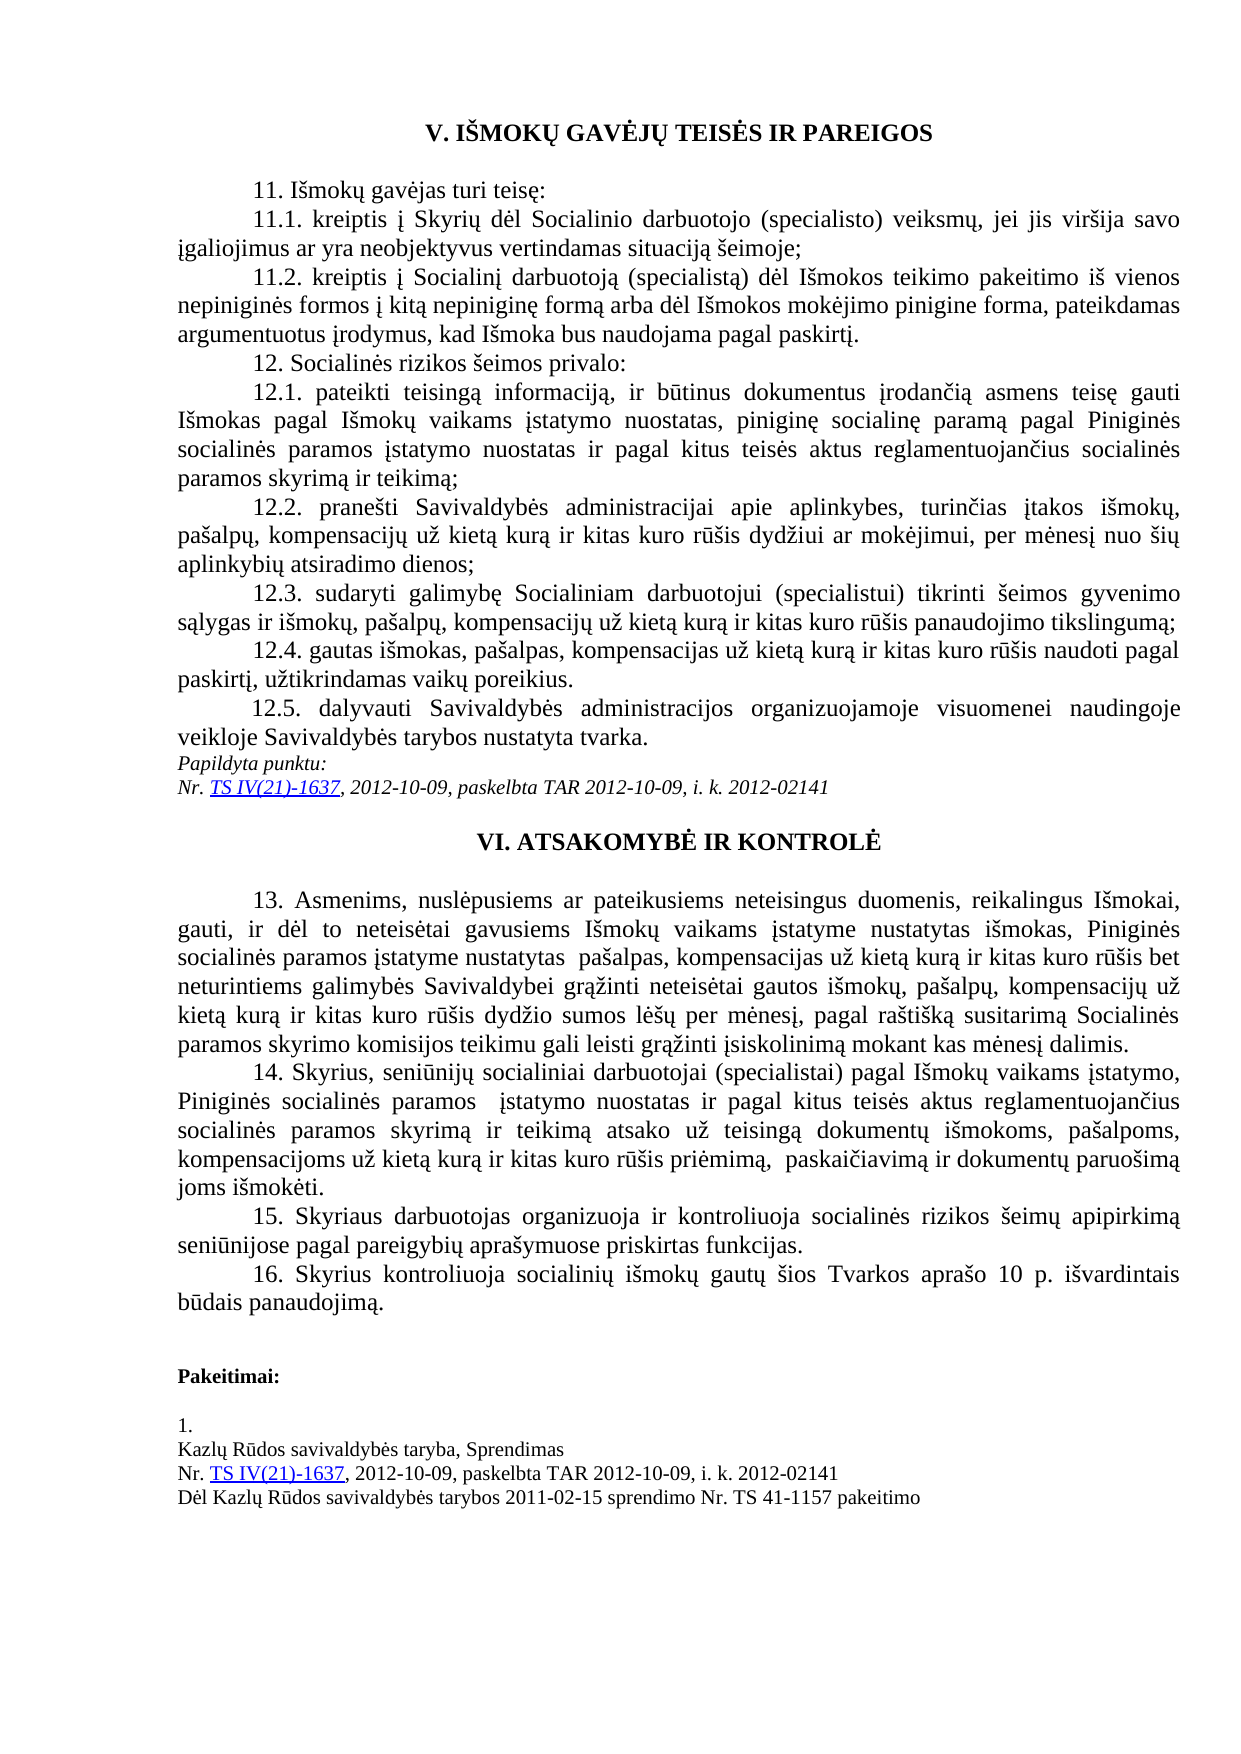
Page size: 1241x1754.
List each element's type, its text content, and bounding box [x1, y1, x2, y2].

text Kazlų Rūdos savivaldybės taryba, Sprendimas [177, 1437, 1181, 1461]
text 1. [177, 1412, 1181, 1437]
text 11. Išmokų gavėjas turi teisę: [177, 176, 1181, 204]
text Nr. TS IV(21)-1637, 2012-10-09, paskelbta TAR 2012-10-09, i. k. 2012-02141 [177, 775, 1181, 799]
text 12.2. pranešti Savivaldybės administracijai apie aplinkybes, turinčias įtakos išmokų, pašalpų, kompensacijų už kietą kurą ir kitas kuro rūšis dydžiui ar mokėjimui, per mėnesį nuo šių aplinkybių atsiradimo dienos; [177, 492, 1181, 578]
text 12.1. pateikti teisingą informaciją, ir būtinus dokumentus įrodančią asmens teisę gauti Išmokas pagal Išmokų vaikams įstatymo nuostatas, piniginę socialinę paramą pagal Piniginės socialinės paramos įstatymo nuostatas ir pagal kitus teisės aktus reglamentuojančius socialinės paramos skyrimą ir teikimą; [177, 377, 1181, 492]
text 16. Skyrius kontroliuoja socialinių išmokų gautų šios Tvarkos aprašo 10 p. išvardintais būdais panaudojimą. [177, 1259, 1181, 1316]
text Dėl Kazlų Rūdos savivaldybės tarybos 2011-02-15 sprendimo Nr. TS 41-1157 pakeitimo [177, 1485, 1181, 1509]
text 15. Skyriaus darbuotojas organizuoja ir kontroliuoja socialinės rizikos šeimų apipirkimą seniūnijose pagal pareigybių aprašymuose priskirtas funkcijas. [177, 1201, 1181, 1259]
text 12.3. sudaryti galimybę Socialiniam darbuotojui (specialistui) tikrinti šeimos gyvenimo sąlygas ir išmokų, pašalpų, kompensacijų už kietą kurą ir kitas kuro rūšis panaudojimo tikslingumą; [177, 578, 1181, 636]
text 12.4. gautas išmokas, pašalpas, kompensacijas už kietą kurą ir kitas kuro rūšis naudoti pagal paskirtį, užtikrindamas vaikų poreikius. [177, 636, 1181, 693]
text 11.1. kreiptis į Skyrių dėl Socialinio darbuotojo (specialisto) veiksmų, jei jis viršija savo įgaliojimus ar yra neobjektyvus vertindamas situaciją šeimoje; [177, 204, 1181, 262]
text 12. Socialinės rizikos šeimos privalo: [177, 348, 1181, 377]
text Nr. TS IV(21)-1637, 2012-10-09, paskelbta TAR 2012-10-09, i. k. 2012-02141 [177, 1461, 1181, 1485]
text 14. Skyrius, seniūnijų socialiniai darbuotojai (specialistai) pagal Išmokų vaikams įstatymo, Piniginės socialinės paramos įstatymo nuostatas ir pagal kitus teisės aktus reglamentuojančius socialinės paramos skyrimą ir teikimą atsako už teisingą dokumentų išmokoms, pašalpoms, kompensacijoms už kietą kurą ir kitas kuro rūšis priėmimą, paskaičiavimą ir dokumentų paruošimą joms išmokėti. [177, 1057, 1181, 1201]
text Papildyta punktu: [177, 751, 1181, 775]
text Pakeitimai: [177, 1364, 1181, 1388]
text V. IŠMOKŲ GAVĖJŲ TEISĖS IR PAREIGOS [177, 118, 1181, 147]
text 12.5. dalyvauti Savivaldybės administracijos organizuojamoje visuomenei naudingoje veikloje Savivaldybės tarybos nustatyta tvarka. [177, 693, 1181, 751]
text VI. ATSAKOMYBĖ IR KONTROLĖ [177, 827, 1181, 856]
text 11.2. kreiptis į Socialinį darbuotoją (specialistą) dėl Išmokos teikimo pakeitimo iš vienos nepiniginės formos į kitą nepiniginę formą arba dėl Išmokos mokėjimo pinigine forma, pateikdamas argumentuotus įrodymus, kad Išmoka bus naudojama pagal paskirtį. [177, 262, 1181, 348]
text 13. Asmenims, nuslėpusiems ar pateikusiems neteisingus duomenis, reikalingus Išmokai, gauti, ir dėl to neteisėtai gavusiems Išmokų vaikams įstatyme nustatytas išmokas, Piniginės socialinės paramos įstatyme nustatytas pašalpas, kompensacijas už kietą kurą ir kitas kuro rūšis bet neturintiems galimybės Savivaldybei grąžinti neteisėtai gautos išmokų, pašalpų, kompensacijų už kietą kurą ir kitas kuro rūšis dydžio sumos lėšų per mėnesį, pagal raštišką susitarimą Socialinės paramos skyrimo komisijos teikimu gali leisti grąžinti įsiskolinimą mokant kas mėnesį dalimis. [177, 885, 1181, 1057]
